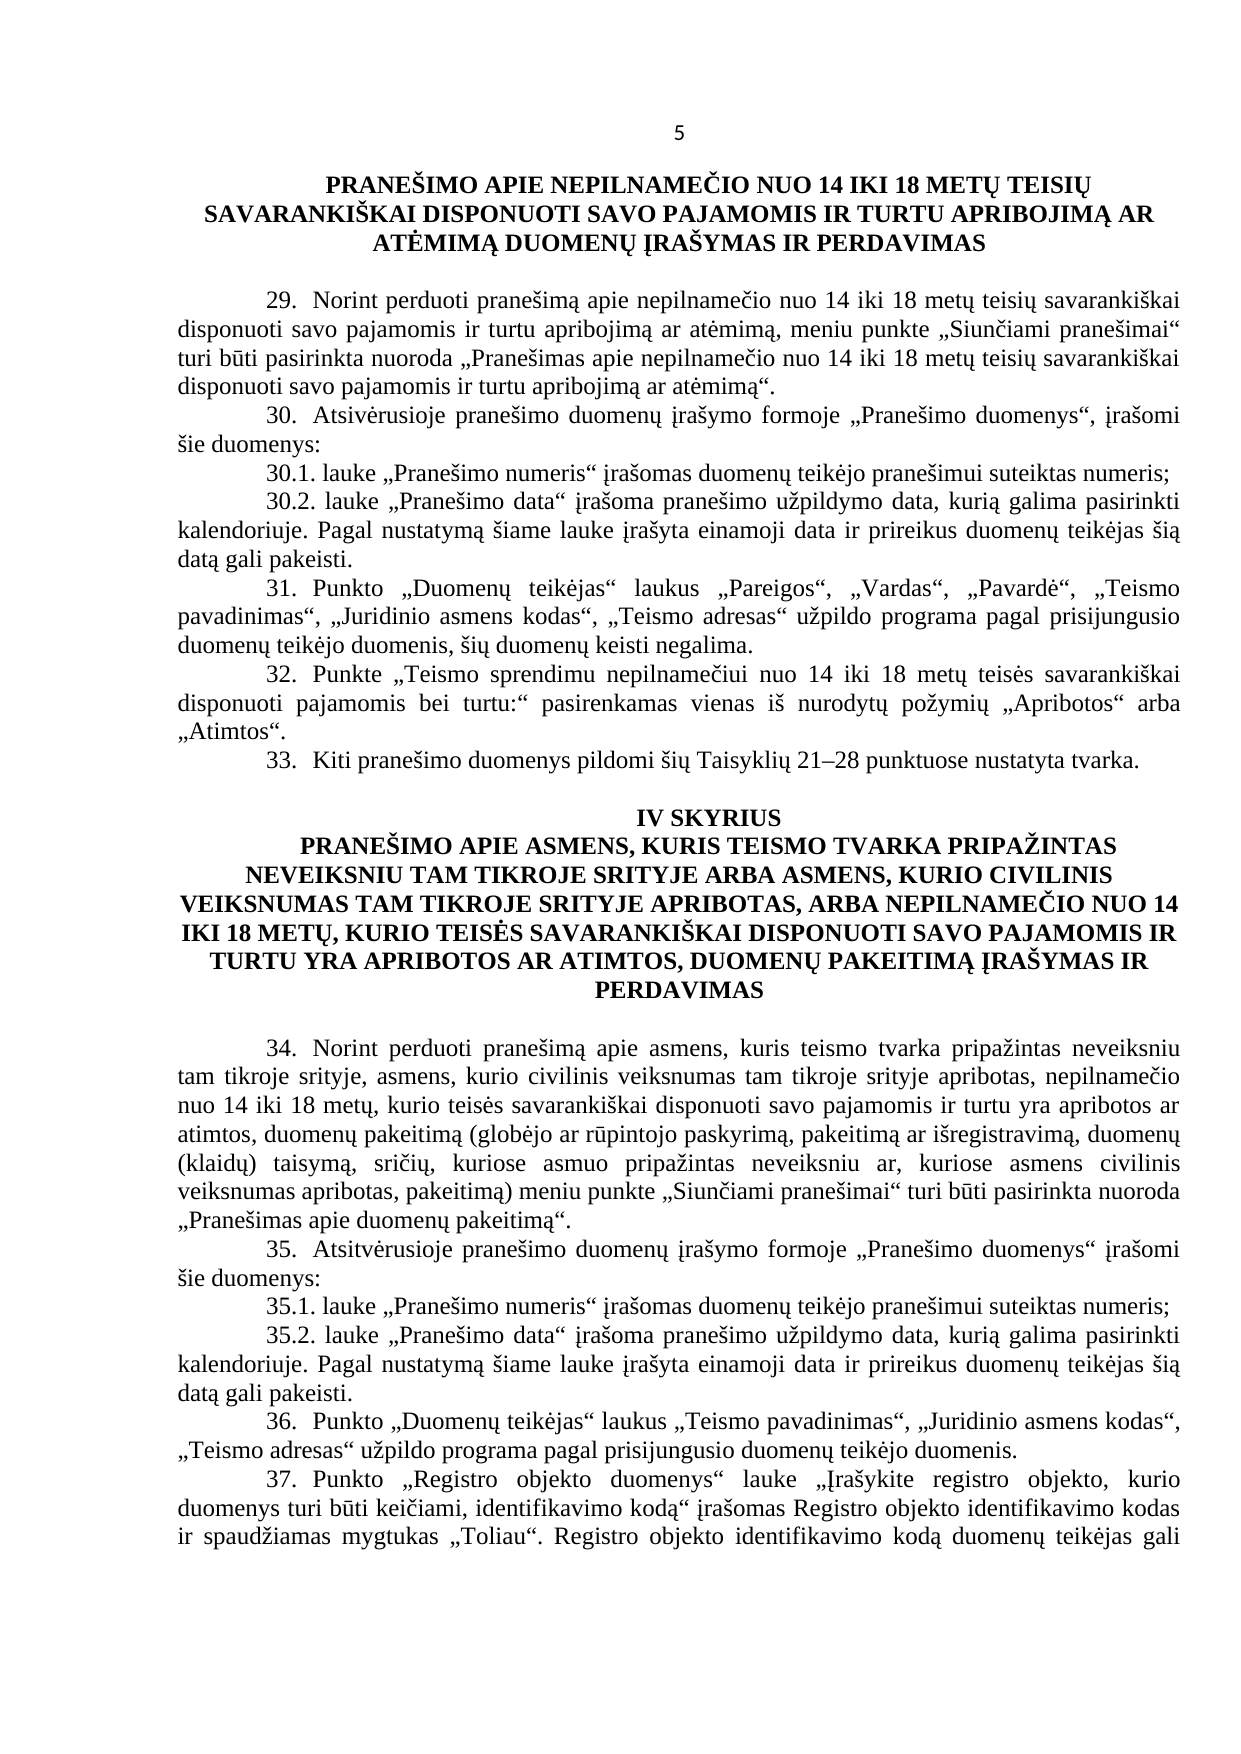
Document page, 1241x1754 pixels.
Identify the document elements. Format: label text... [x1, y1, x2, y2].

text 32. Punkte „Teismo sprendimu nepilnamečiui nuo 14 iki 18 metų teisės savarankiškai disponuoti pajamomis bei turtu:“ pasirenkamas vienas iš nurodytų požymių „Apribotos“ arba „Atimtos“. [177, 659, 1181, 745]
text 35.1. lauke „Pranešimo numeris“ įrašomas duomenų teikėjo pranešimui suteiktas numeris; [177, 1291, 1181, 1320]
text 37. Punkto „Registro objekto duomenys“ lauke „Įrašykite registro objekto, kurio duomenys turi būti keičiami, identifikavimo kodą“ įrašomas Registro objekto identifikavimo kodas ir spaudžiamas mygtukas „Toliau“. Registro objekto identifikavimo kodą duomenų teikėjas gali [177, 1464, 1181, 1550]
text 31. Punkto „Duomenų teikėjas“ laukus „Pareigos“, „Vardas“, „Pavardė“, „Teismo pavadinimas“, „Juridinio asmens kodas“, „Teismo adresas“ užpildo programa pagal prisijungusio duomenų teikėjo duomenis, šių duomenų keisti negalima. [177, 573, 1181, 659]
text 33. Kiti pranešimo duomenys pildomi šių Taisyklių 21–28 punktuose nustatyta tvarka. [177, 745, 1181, 774]
text 30. Atsivėrusioje pranešimo duomenų įrašymo formoje „Pranešimo duomenys“, įrašomi šie duomenys: [177, 400, 1181, 458]
text PRANEŠIMO APIE NEPILNAMEČIO NUO 14 IKI 18 METŲ TEISIŲ SAVARANKIŠKAI DISPONUOTI SAVO PAJAMOMIS IR TURTU APRIBOJIMĄ AR ATĖMIMĄ DUOMENŲ ĮRAŠYMAS IR PERDAVIMAS [177, 170, 1181, 256]
text 36. Punkto „Duomenų teikėjas“ laukus „Teismo pavadinimas“, „Juridinio asmens kodas“, „Teismo adresas“ užpildo programa pagal prisijungusio duomenų teikėjo duomenis. [177, 1406, 1181, 1464]
text 30.2. lauke „Pranešimo data“ įrašoma pranešimo užpildymo data, kurią galima pasirinkti kalendoriuje. Pagal nustatymą šiame lauke įrašyta einamoji data ir prireikus duomenų teikėjas šią datą gali pakeisti. [177, 486, 1181, 573]
text 29. Norint perduoti pranešimą apie nepilnamečio nuo 14 iki 18 metų teisių savarankiškai disponuoti savo pajamomis ir turtu apribojimą ar atėmimą, meniu punkte „Siunčiami pranešimai“ turi būti pasirinkta nuoroda „Pranešimas apie nepilnamečio nuo 14 iki 18 metų teisių savarankiškai disponuoti savo pajamomis ir turtu apribojimą ar atėmimą“. [177, 285, 1181, 400]
text 35. Atsitvėrusioje pranešimo duomenų įrašymo formoje „Pranešimo duomenys“ įrašomi šie duomenys: [177, 1234, 1181, 1291]
text PRANEŠIMO APIE ASMENS, KURIS TEISMO TVARKA PRIPAŽINTAS NEVEIKSNIU TAM TIKROJE SRITYJE ARBA ASMENS, KURIO CIVILINIS VEIKSNUMAS TAM TIKROJE SRITYJE APRIBOTAS, ARBA NEPILNAMEČIO NUO 14 IKI 18 METŲ, KURIO TEISĖS SAVARANKIŠKAI DISPONUOTI SAVO PAJAMOMIS IR TURTU YRA APRIBOTOS AR ATIMTOS, DUOMENŲ PAKEITIMĄ ĮRAŠYMAS IR PERDAVIMAS [177, 831, 1181, 1004]
text 30.1. lauke „Pranešimo numeris“ įrašomas duomenų teikėjo pranešimui suteiktas numeris; [177, 458, 1181, 486]
text IV SKYRIUS [177, 803, 1181, 831]
text 35.2. lauke „Pranešimo data“ įrašoma pranešimo užpildymo data, kurią galima pasirinkti kalendoriuje. Pagal nustatymą šiame lauke įrašyta einamoji data ir prireikus duomenų teikėjas šią datą gali pakeisti. [177, 1320, 1181, 1406]
text 34. Norint perduoti pranešimą apie asmens, kuris teismo tvarka pripažintas neveiksniu tam tikroje srityje, asmens, kurio civilinis veiksnumas tam tikroje srityje apribotas, nepilnamečio nuo 14 iki 18 metų, kurio teisės savarankiškai disponuoti savo pajamomis ir turtu yra apribotos ar atimtos, duomenų pakeitimą (globėjo ar rūpintojo paskyrimą, pakeitimą ar išregistravimą, duomenų (klaidų) taisymą, sričių, kuriose asmuo pripažintas neveiksniu ar, kuriose asmens civilinis veiksnumas apribotas, pakeitimą) meniu punkte „Siunčiami pranešimai“ turi būti pasirinkta nuoroda „Pranešimas apie duomenų pakeitimą“. [177, 1033, 1181, 1234]
